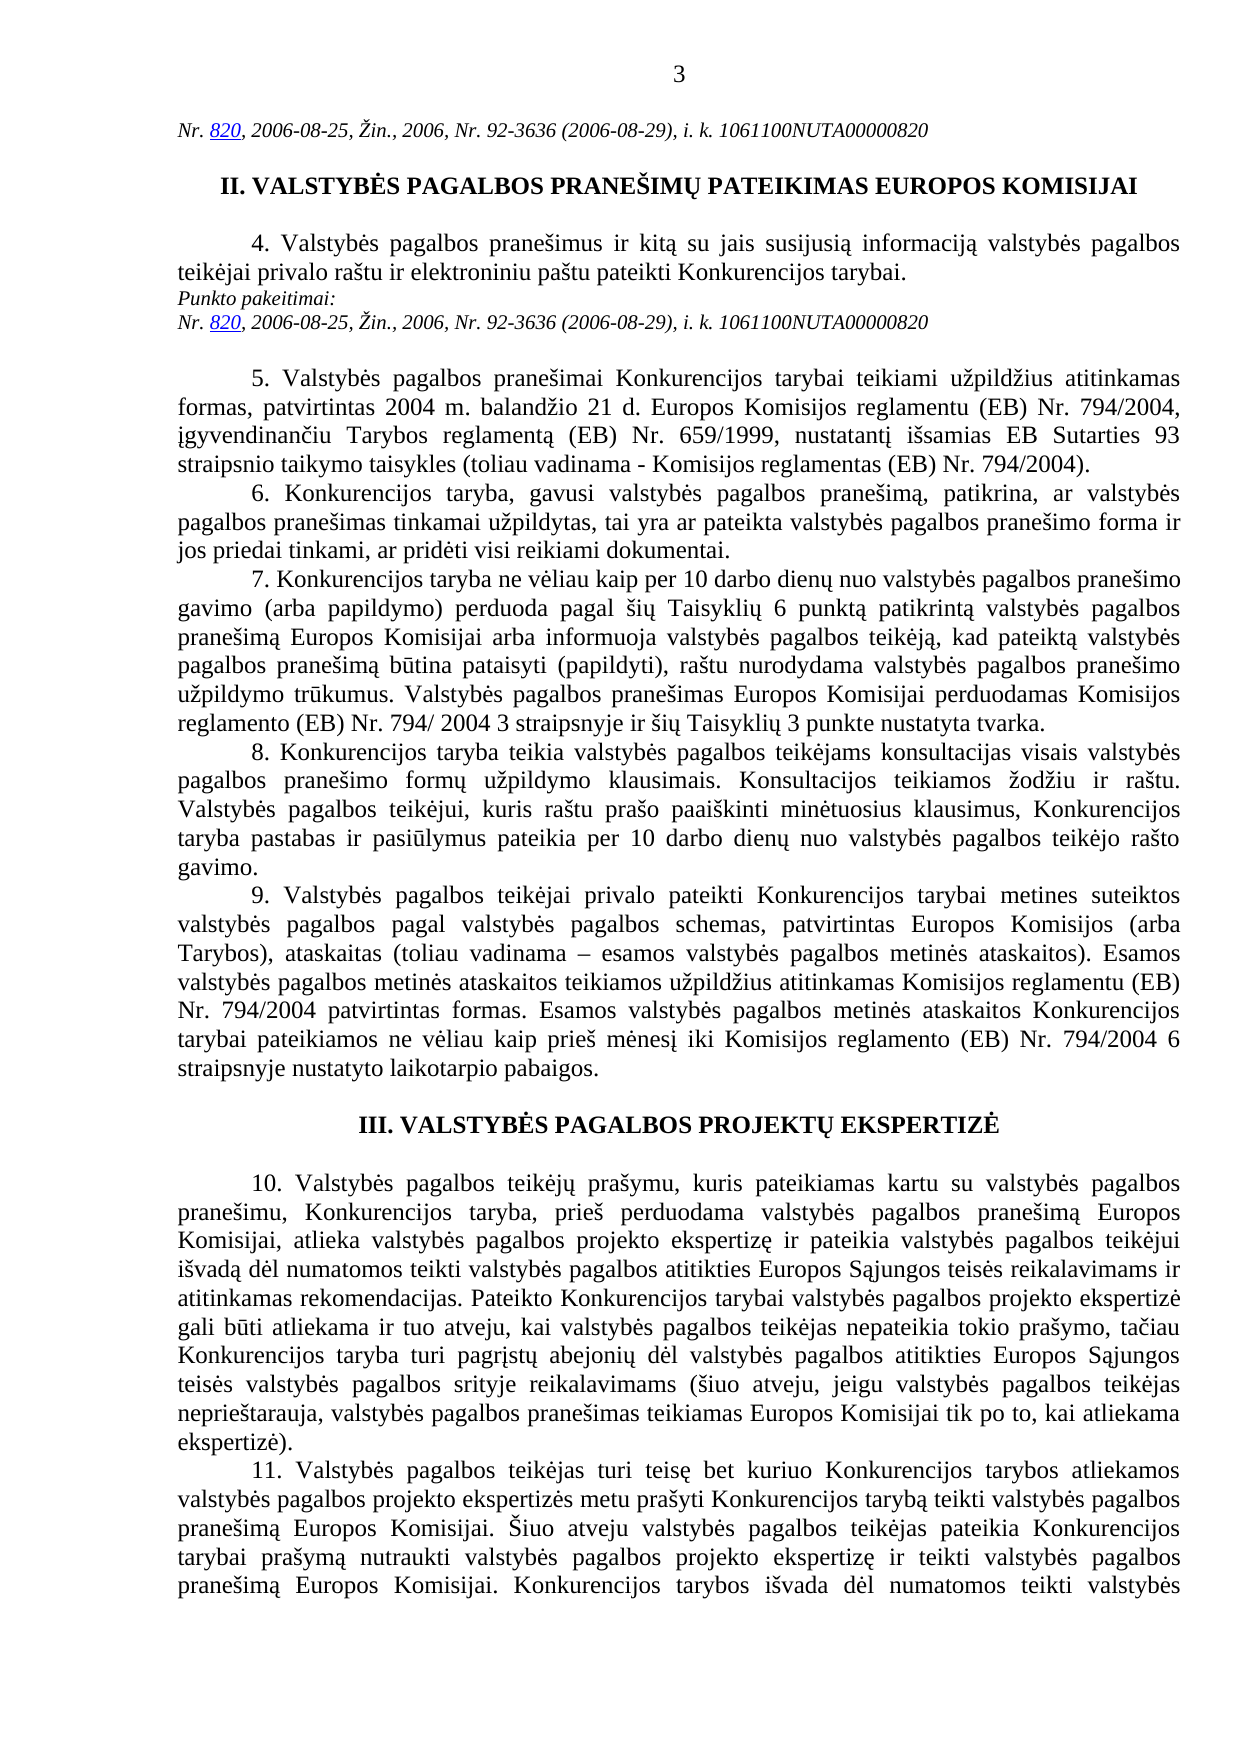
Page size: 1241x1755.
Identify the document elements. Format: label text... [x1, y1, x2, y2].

text 5. Valstybės pagalbos pranešimai Konkurencijos tarybai teikiami užpildžius atitinkamas formas, patvirtintas 2004 m. balandžio 21 d. Europos Komisijos reglamentu (EB) Nr. 794/2004, įgyvendinančiu Tarybos reglamentą (EB) Nr. 659/1999, nustatantį išsamias EB Sutarties 93 straipsnio taikymo taisykles (toliau vadinama - Komisijos reglamentas (EB) Nr. 794/2004). [177, 363, 1181, 478]
text Nr. 820, 2006-08-25, Žin., 2006, Nr. 92-3636 (2006-08-29), i. k. 1061100NUTA00000820 [177, 310, 1181, 334]
text 8. Konkurencijos taryba teikia valstybės pagalbos teikėjams konsultacijas visais valstybės pagalbos pranešimo formų užpildymo klausimais. Konsultacijos teikiamos žodžiu ir raštu. Valstybės pagalbos teikėjui, kuris raštu prašo paaiškinti minėtuosius klausimus, Konkurencijos taryba pastabas ir pasiūlymus pateikia per 10 darbo dienų nuo valstybės pagalbos teikėjo rašto gavimo. [177, 737, 1181, 880]
text 7. Konkurencijos taryba ne vėliau kaip per 10 darbo dienų nuo valstybės pagalbos pranešimo gavimo (arba papildymo) perduoda pagal šių Taisyklių 6 punktą patikrintą valstybės pagalbos pranešimą Europos Komisijai arba informuoja valstybės pagalbos teikėją, kad pateiktą valstybės pagalbos pranešimą būtina pataisyti (papildyti), raštu nurodydama valstybės pagalbos pranešimo užpildymo trūkumus. Valstybės pagalbos pranešimas Europos Komisijai perduodamas Komisijos reglamento (EB) Nr. 794/ 2004 3 straipsnyje ir šių Taisyklių 3 punkte nustatyta tvarka. [177, 564, 1181, 737]
text 6. Konkurencijos taryba, gavusi valstybės pagalbos pranešimą, patikrina, ar valstybės pagalbos pranešimas tinkamai užpildytas, tai yra ar pateikta valstybės pagalbos pranešimo forma ir jos priedai tinkami, ar pridėti visi reikiami dokumentai. [177, 478, 1181, 564]
text III. VALSTYBĖS PAGALBOS PROJEKTŲ EKSPERTIZĖ [177, 1110, 1181, 1139]
text 11. Valstybės pagalbos teikėjas turi teisę bet kuriuo Konkurencijos tarybos atliekamos valstybės pagalbos projekto ekspertizės metu prašyti Konkurencijos tarybą teikti valstybės pagalbos pranešimą Europos Komisijai. Šiuo atveju valstybės pagalbos teikėjas pateikia Konkurencijos tarybai prašymą nutraukti valstybės pagalbos projekto ekspertizę ir teikti valstybės pagalbos pranešimą Europos Komisijai. Konkurencijos tarybos išvada dėl numatomos teikti valstybės [177, 1455, 1181, 1599]
text 9. Valstybės pagalbos teikėjai privalo pateikti Konkurencijos tarybai metines suteiktos valstybės pagalbos pagal valstybės pagalbos schemas, patvirtintas Europos Komisijos (arba Tarybos), ataskaitas (toliau vadinama – esamos valstybės pagalbos metinės ataskaitos). Esamos valstybės pagalbos metinės ataskaitos teikiamos užpildžius atitinkamas Komisijos reglamentu (EB) Nr. 794/2004 patvirtintas formas. Esamos valstybės pagalbos metinės ataskaitos Konkurencijos tarybai pateikiamos ne vėliau kaip prieš mėnesį iki Komisijos reglamento (EB) Nr. 794/2004 6 straipsnyje nustatyto laikotarpio pabaigos. [177, 880, 1181, 1082]
text 4. Valstybės pagalbos pranešimus ir kitą su jais susijusią informaciją valstybės pagalbos teikėjai privalo raštu ir elektroniniu paštu pateikti Konkurencijos tarybai. [177, 228, 1181, 286]
text Nr. 820, 2006-08-25, Žin., 2006, Nr. 92-3636 (2006-08-29), i. k. 1061100NUTA00000820 [177, 118, 1181, 142]
text 10. Valstybės pagalbos teikėjų prašymu, kuris pateikiamas kartu su valstybės pagalbos pranešimu, Konkurencijos taryba, prieš perduodama valstybės pagalbos pranešimą Europos Komisijai, atlieka valstybės pagalbos projekto ekspertizę ir pateikia valstybės pagalbos teikėjui išvadą dėl numatomos teikti valstybės pagalbos atitikties Europos Sąjungos teisės reikalavimams ir atitinkamas rekomendacijas. Pateikto Konkurencijos tarybai valstybės pagalbos projekto ekspertizė gali būti atliekama ir tuo atveju, kai valstybės pagalbos teikėjas nepateikia tokio prašymo, tačiau Konkurencijos taryba turi pagrįstų abejonių dėl valstybės pagalbos atitikties Europos Sąjungos teisės valstybės pagalbos srityje reikalavimams (šiuo atveju, jeigu valstybės pagalbos teikėjas neprieštarauja, valstybės pagalbos pranešimas teikiamas Europos Komisijai tik po to, kai atliekama ekspertizė). [177, 1168, 1181, 1455]
text II. VALSTYBĖS PAGALBOS PRANEŠIMŲ PATEIKIMAS EUROPOS KOMISIJAI [177, 171, 1181, 200]
text Punkto pakeitimai: [177, 286, 1181, 310]
